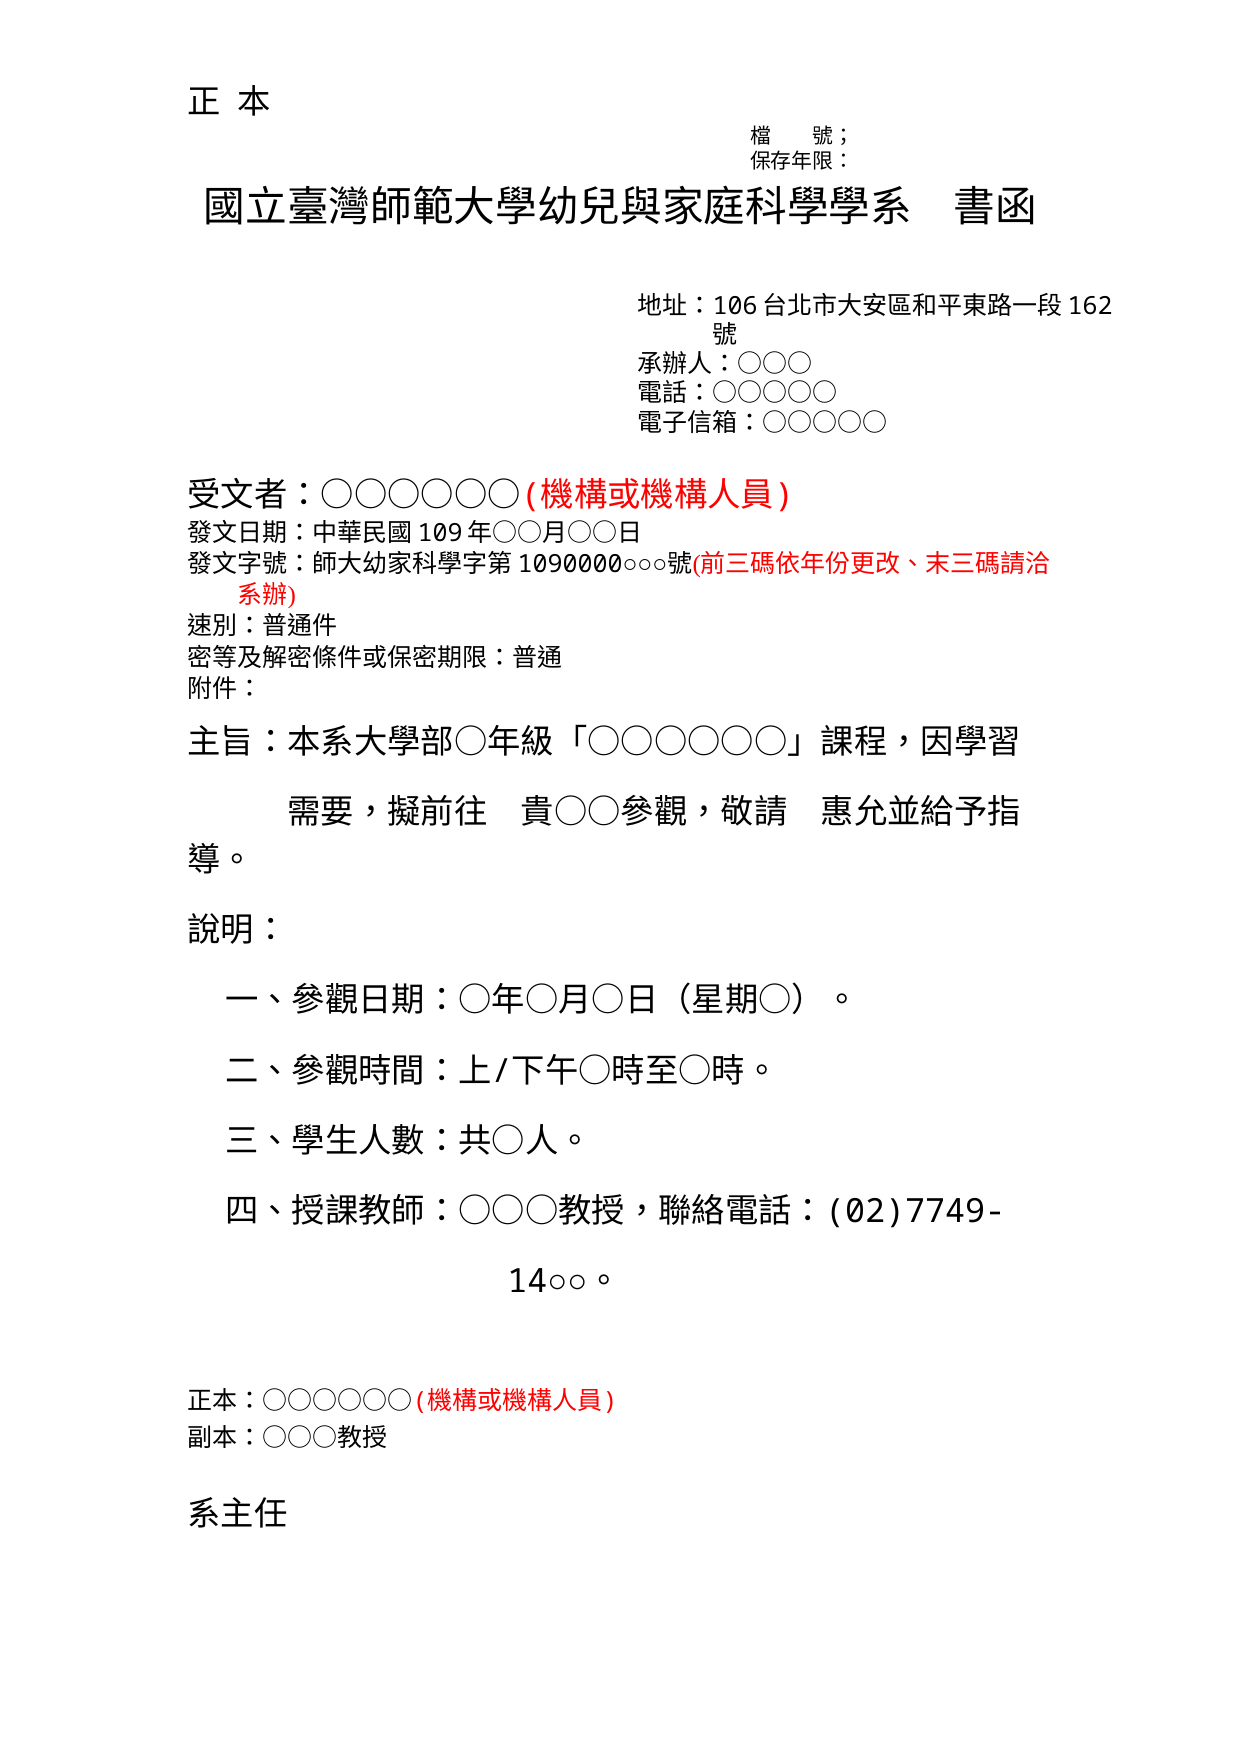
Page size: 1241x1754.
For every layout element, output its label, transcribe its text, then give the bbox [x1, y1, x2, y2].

text 三、學生人數：共○人。 [225, 1114, 1053, 1162]
text 需要，擬前往 貴○○參觀，敬請 惠允並給予指導。 [187, 784, 1053, 881]
text 二、參觀時間：上/下午○時至○時。 [225, 1043, 1053, 1092]
text 正本：○○○○○○(機構或機構人員) [187, 1381, 1053, 1417]
text 地址：106台北市大安區和平東路一段162號 [637, 291, 1130, 349]
text 承辦人：○○○ [637, 349, 1053, 378]
text 發文日期：中華民國109年○○月○○日 [187, 516, 1053, 547]
text 電話：○○○○○ [637, 378, 1053, 408]
text 說明： [187, 903, 1053, 951]
text 四、授課教師：○○○教授，聯絡電話：(02)7749- [225, 1184, 1053, 1232]
text 受文者：○○○○○○(機構或機構人員) [187, 466, 1053, 516]
text 密等及解密條件或保密期限：普通 [187, 641, 1053, 672]
text 系主任 [187, 1487, 1053, 1535]
text 14○○。 [187, 1254, 1053, 1302]
text 電子信箱：○○○○○ [637, 408, 1053, 437]
text 附件： [187, 672, 1053, 703]
text 發文字號：師大幼家科學字第1090000○○○號(前三碼依年份更改、末三碼請洽系辦) [187, 547, 1053, 610]
text 主旨：本系大學部○年級「○○○○○○」課程，因學習 [187, 714, 1053, 763]
text 速別：普通件 [187, 610, 1053, 641]
text 一、參觀日期：○年○月○日（星期○）。 [225, 973, 1053, 1021]
text 副本：○○○教授 [187, 1417, 1053, 1453]
